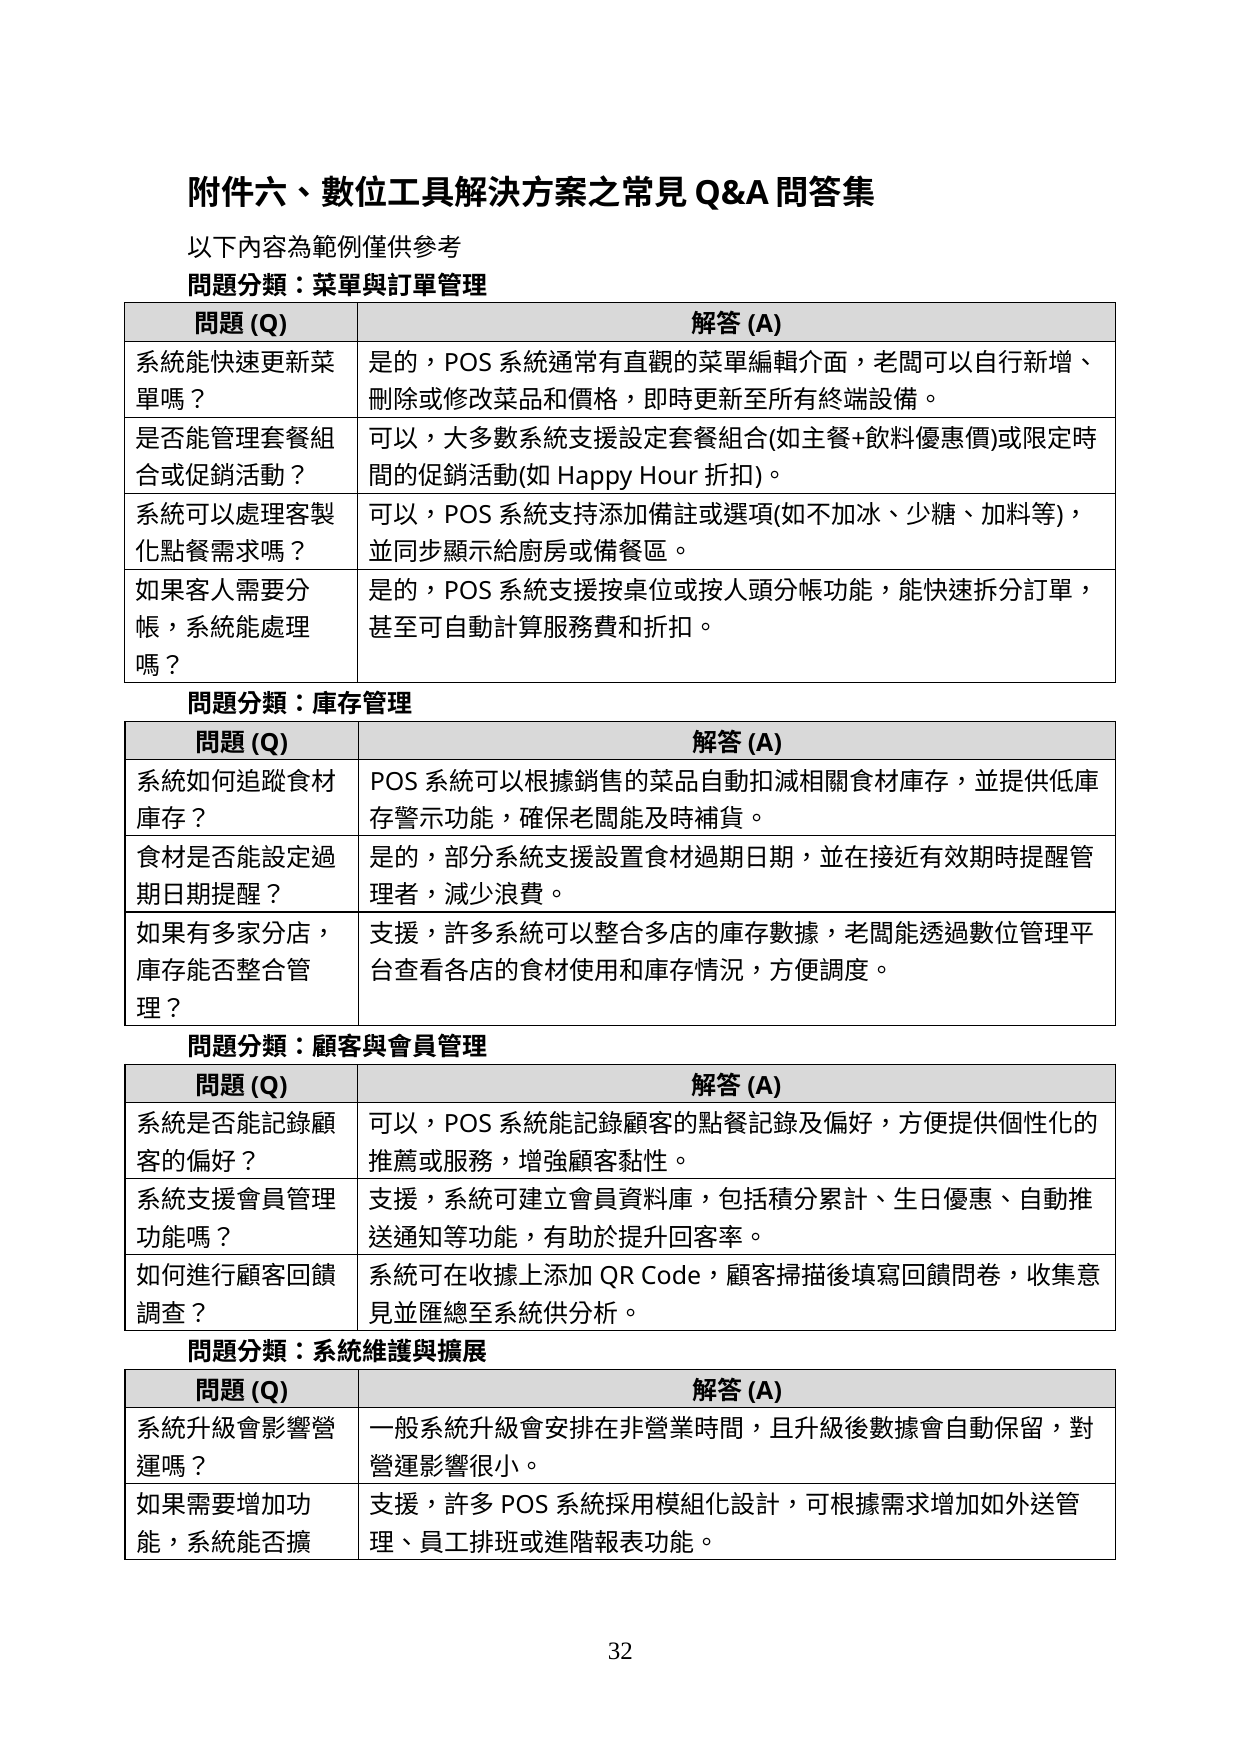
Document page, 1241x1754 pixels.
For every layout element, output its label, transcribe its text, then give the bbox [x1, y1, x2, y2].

table_header 問題 (Q) [126, 1370, 358, 1407]
text 問題分類：顧客與會員管理 [187, 1026, 1053, 1063]
table_cell 是否能管理套餐組合或促銷活動？ [125, 418, 357, 493]
table_cell 系統如何追蹤食材庫存？ [126, 760, 358, 835]
table_cell 一般系統升級會安排在非營業時間，且升級後數據會自動保留，對營運影響很小。 [359, 1408, 1115, 1483]
text 以下內容為範例僅供參考 [187, 227, 1053, 264]
table_cell 是的，POS 系統支援按桌位或按人頭分帳功能，能快速拆分訂單，甚至可自動計算服務費和折扣。 [358, 570, 1115, 682]
table_cell 如果需要增加功能，系統能否擴 [126, 1484, 358, 1559]
table_cell 系統支援會員管理功能嗎？ [126, 1179, 357, 1254]
table_cell 可以，POS 系統能記錄顧客的點餐記錄及偏好，方便提供個性化的推薦或服務，增強顧客黏性。 [358, 1103, 1115, 1178]
table_header 問題 (Q) [126, 722, 358, 759]
table_cell 如果客人需要分帳，系統能處理嗎？ [125, 570, 357, 682]
table_cell 是的，POS 系統通常有直觀的菜單編輯介面，老闆可以自行新增、刪除或修改菜品和價格，即時更新至所有終端設備。 [358, 342, 1115, 417]
table_cell 支援，系統可建立會員資料庫，包括積分累計、生日優惠、自動推送通知等功能，有助於提升回客率。 [358, 1179, 1115, 1254]
text 問題分類：菜單與訂單管理 [187, 264, 1053, 302]
subtitle 附件六、數位工具解決方案之常見Q&A問答集 [187, 164, 1053, 214]
table_cell 可以，大多數系統支援設定套餐組合(如主餐+飲料優惠價)或限定時間的促銷活動(如 Happy Hour 折扣)。 [358, 418, 1115, 493]
table_header 解答 (A) [358, 303, 1115, 341]
table_cell POS 系統可以根據銷售的菜品自動扣減相關食材庫存，並提供低庫存警示功能，確保老闆能及時補貨。 [359, 760, 1115, 835]
table_header 問題 (Q) [126, 1065, 357, 1102]
text 問題分類：庫存管理 [187, 683, 1053, 721]
table_cell 支援，許多 POS 系統採用模組化設計，可根據需求增加如外送管理、員工排班或進階報表功能。 [359, 1484, 1115, 1559]
table_header 解答 (A) [359, 722, 1115, 759]
table_cell 系統是否能記錄顧客的偏好？ [126, 1103, 357, 1178]
table_cell 食材是否能設定過期日期提醒？ [126, 836, 358, 911]
text 問題分類：系統維護與擴展 [187, 1331, 1053, 1369]
table_cell 可以，POS 系統支持添加備註或選項(如不加冰、少糖、加料等)，並同步顯示給廚房或備餐區。 [358, 494, 1115, 569]
table_cell 如何進行顧客回饋調查？ [126, 1255, 357, 1330]
table_header 問題 (Q) [125, 303, 357, 341]
table_cell 系統可以處理客製化點餐需求嗎？ [125, 494, 357, 569]
table_cell 系統能快速更新菜單嗎？ [125, 342, 357, 417]
table_cell 系統升級會影響營運嗎？ [126, 1408, 358, 1483]
table_header 解答 (A) [358, 1065, 1115, 1102]
table_cell 系統可在收據上添加 QR Code，顧客掃描後填寫回饋問卷，收集意見並匯總至系統供分析。 [358, 1255, 1115, 1330]
table_header 解答 (A) [359, 1370, 1115, 1407]
table_cell 支援，許多系統可以整合多店的庫存數據，老闆能透過數位管理平台查看各店的食材使用和庫存情況，方便調度。 [359, 913, 1115, 1025]
table_cell 如果有多家分店，庫存能否整合管理？ [126, 913, 358, 1025]
table_cell 是的，部分系統支援設置食材過期日期，並在接近有效期時提醒管理者，減少浪費。 [359, 836, 1115, 911]
